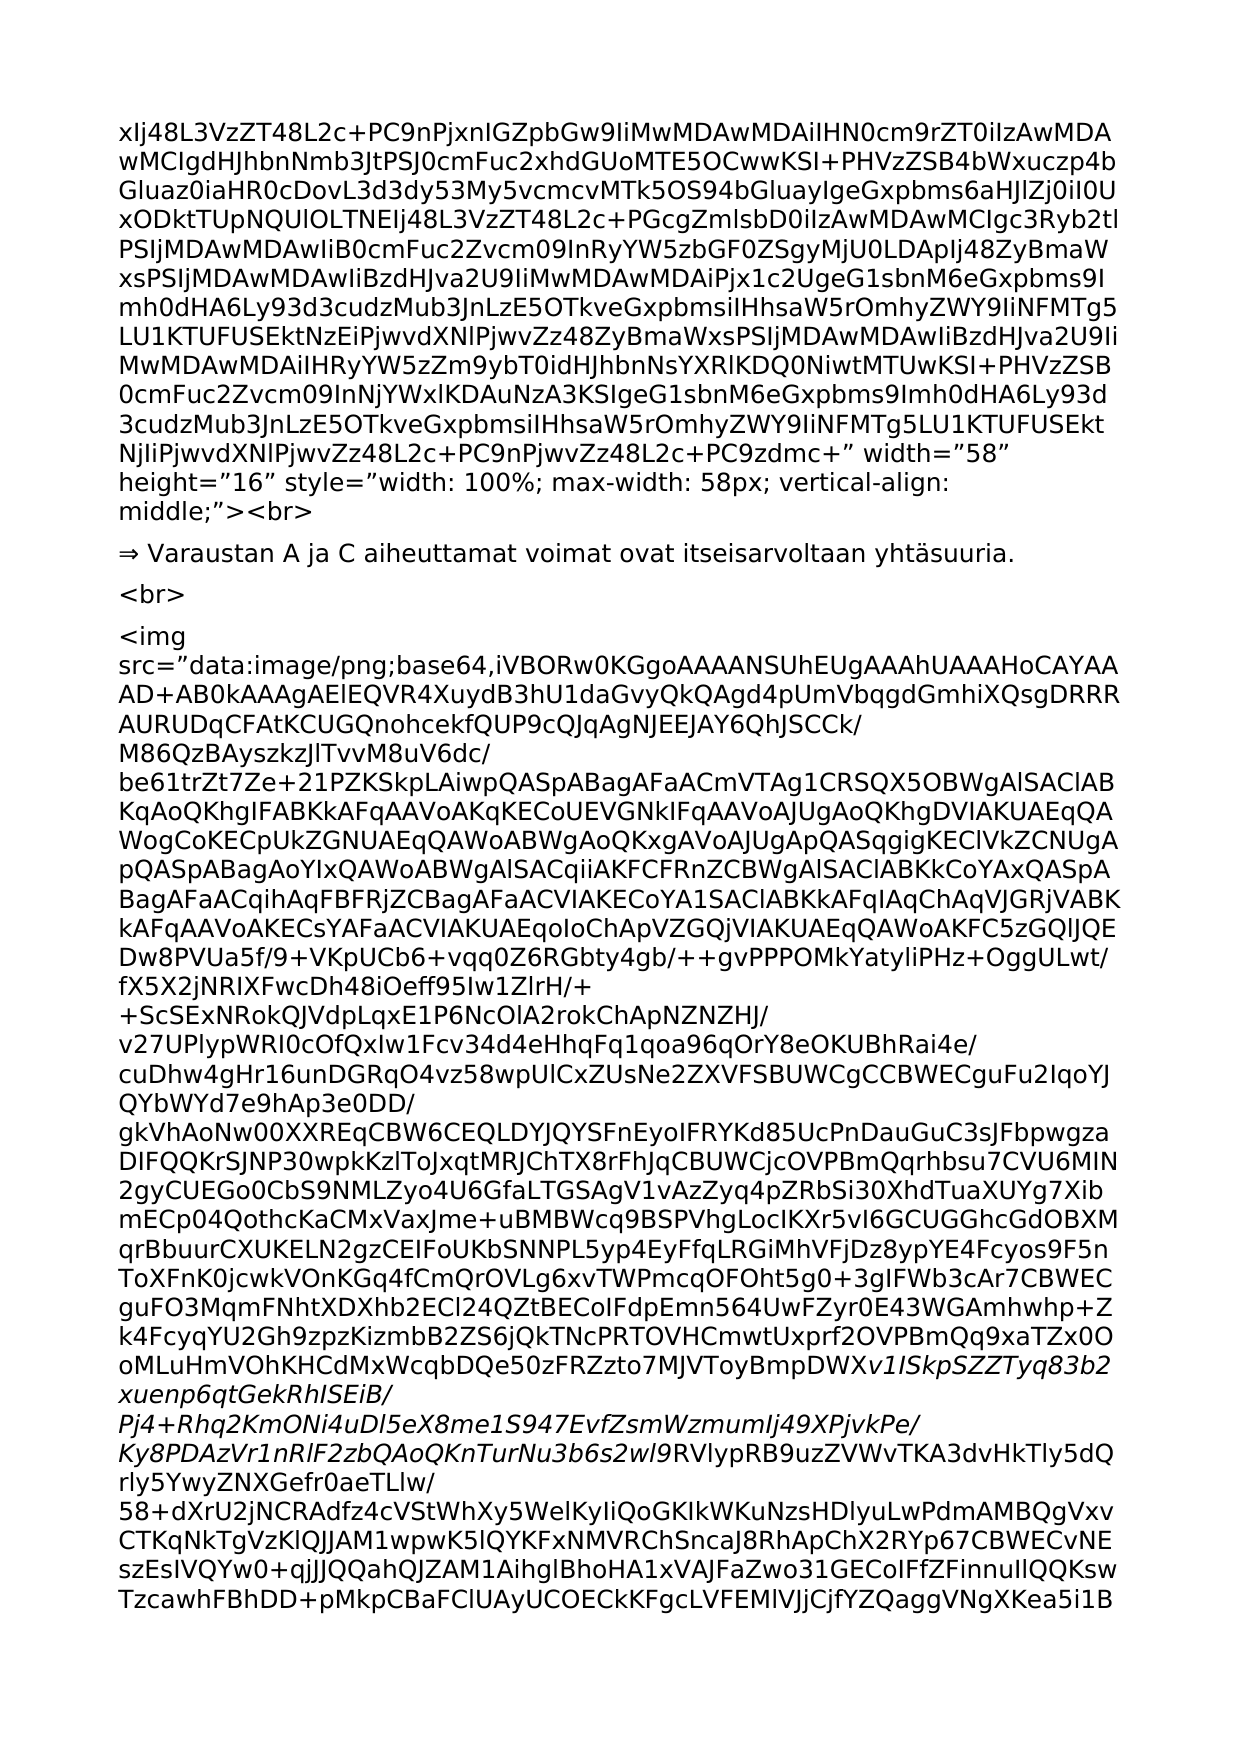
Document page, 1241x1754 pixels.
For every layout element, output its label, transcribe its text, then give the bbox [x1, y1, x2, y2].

text xIj48L3VzZT48L2c+PC9nPjxnIGZpbGw9IiMwMDAwMDAiIHN0cm9rZT0iIzAwMDAwMCIgdHJhbnNmb3JtPSJ0cmFuc2xhdGUoMTE5OCwwKSI+PHVzZSB4bWxuczp4bGluaz0iaHR0cDovL3d3dy53My5vcmcvMTk5OS94bGluayIgeGxpbms6aHJlZj0iI0UxODktTUpNQUlOLTNEIj48L3VzZT48L2c+PGcgZmlsbD0iIzAwMDAwMCIgc3Ryb2tlPSIjMDAwMDAwIiB0cmFuc2Zvcm09InRyYW5zbGF0ZSgyMjU0LDApIj48ZyBmaWxsPSIjMDAwMDAwIiBzdHJva2U9IiMwMDAwMDAiPjx1c2UgeG1sbnM6eGxpbms9Imh0dHA6Ly93d3cudzMub3JnLzE5OTkveGxpbmsiIHhsaW5rOmhyZWY9IiNFMTg5LU1KTUFUSEktNzEiPjwvdXNlPjwvZz48ZyBmaWxsPSIjMDAwMDAwIiBzdHJva2U9IiMwMDAwMDAiIHRyYW5zZm9ybT0idHJhbnNsYXRlKDQ0NiwtMTUwKSI+PHVzZSB0cmFuc2Zvcm09InNjYWxlKDAuNzA3KSIgeG1sbnM6eGxpbms9Imh0dHA6Ly93d3cudzMub3JnLzE5OTkveGxpbmsiIHhsaW5rOmhyZWY9IiNFMTg5LU1KTUFUSEktNjIiPjwvdXNlPjwvZz48L2c+PC9nPjwvZz48L2c+PC9zdmc+” width=”58” height=”16” style=”width: 100%; max-width: 58px; vertical-align: middle;”><br> [118, 118, 1122, 526]
text <br> [118, 581, 1122, 610]
text <img src=”data:image/png;base64,iVBORw0KGgoAAAANSUhEUgAAAhUAAAHoCAYAAAD+AB0kAAAgAElEQVR4XuydB3hU1daGvyQkQAgd4pUmVbqgdGmhiXQsgDRRRAURUDqCFAtKCUGQnohcekfQUP9cQJqAgNJEEJAY6QhJSCCk/M86QzBAyszkzJlTvvM8uV6dc/be61trZt7Ze+21PZKSkpLAiwpQASpABagAFaACmVTAg1CRSQX5OBWgAlSAClABKqAoQKhgIFABKkAFqAAVoAKqKECoUEVGNkIFqAAVoAJUgAoQKhgDVIAKUAEqQAWogCoKECpUkZGNUAEqQAWoABWgAoQKxgAVoAJUgApQASqgigKEClVkZCNUgApQASpABagAoYIxQAWoABWgAlSACqiiAKFCFRnZCBWgAlSAClABKkCoYAxQASpABagAFaACqihAqFBFRjZCBagAFaACVIAKECoYA1SAClABKkAFqIAqChAqVJGRjVABKkAFqAAVoAKECsYAFaACVIAKUAEqoIoChApVZGQjVIAKUAEqQAWoAKFC5zGQlJQEDw8PVUa5f/9+VKpUCb6+vqq0Z6RGbty4gb/++gvPPPOMkYatyliPHz+OggULwt/fX5X2jNRIXFwcDh48iOeff95Iw1ZlrH/++ScSExNRokQJVdpLqxE1P6NcOlA2rokChApNZNZHJ/v27UPlypWRI0cOfQxIw1Fcv34d4eHhqFq1qoa96qOrY8eOKUBhRai4e/cuDhw4gHr16unDGRqO4vz58wpUlCxZUsNe2ZXVFSBUWCgCCBWECguFu2IqoYJQYbWYd7e9hAp3e0DD/gkVhAoNw00XXREqCBW6CEQLDYJQYSFnEyoIFRYKd85UcPnDauGuC3sJFbpwgzaDIFQQKrSJNP30wpkKzlToJxqtMRJChTX8rFhJqCBUWCjcOVPBmQqrhbsu7CVU6MIN2gyCUEGo0CbS9NMLZyo4U6GfaLTGSAgV1vAzZyq4pZRbSi30XhdTuaXUYg7XibmECp04QothcKaCMxVaxJme+uBMBWcq9BSPVhgLocIKXr5vI6GCUGGhcGdOBXMqrBbuurCXUKELN2gzCEIFoUKbSNNPL5yp4EyFfqLRGiMhVFjDz8ypYE4Fcyos9F5nToXFnK0jcwkVOnKGq4fCmQrOVLg6xvTWPmcqOFOht5g0+3gIFWb3cAr7CBWECguFO3MqmFNhtXDXhb2ECl24QZtBECoIFdpEmn564UwFZyr0E43WGAmhwhp+Zk4FcyqYU2Gh9zpzKizmbB2ZS6jQkTNcPRTOVHCmwtUxprf2OVPBmQq9xaTZx0OoMLuHmVOhKHCdMxWcqbDQe50zFRZzto7MJVToyBmpDWXv1ISkpSZZTyq83b2xuenp6qtGekRhISEiB/Pj4+Rhq2KmONi4uDl5eX8me1S947EvfZsmWzmumIj49XPjvkPe/Ky8PDAzVr1nRlF2zbQAoQKnTurNu3b6s2wl9RVlypRB9uzZVWvTKA3dvHkTly5dQrly5YwyZNXGefr0aeTLlw/58+dXrU2jNCRAdfz4cVStWhXy5WelKyIiQoGKIkWKuNzsHDlyuLwPdmAMBQgVxvCTKqNkTgVzKlQJJAM1wpwK5lQYKFxNMVRChSncaJ8RhApChX2RYp67CBWECvNEszEsIVQYw0+qjJJQQahQJZAM1AihglBhoHA1xVAJFaZwo31GECoIFfZFinnuIlQQKswTzcawhFBhDD+pMkpCBaFClUAyUCOECkKFgcLVFEMlVJjCjfYZQaggVNgXKea5i1B [118, 622, 1122, 1614]
text ⇒ Varaustan A ja C aiheuttamat voimat ovat itseisarvoltaan yhtäsuuria. [118, 539, 1122, 568]
